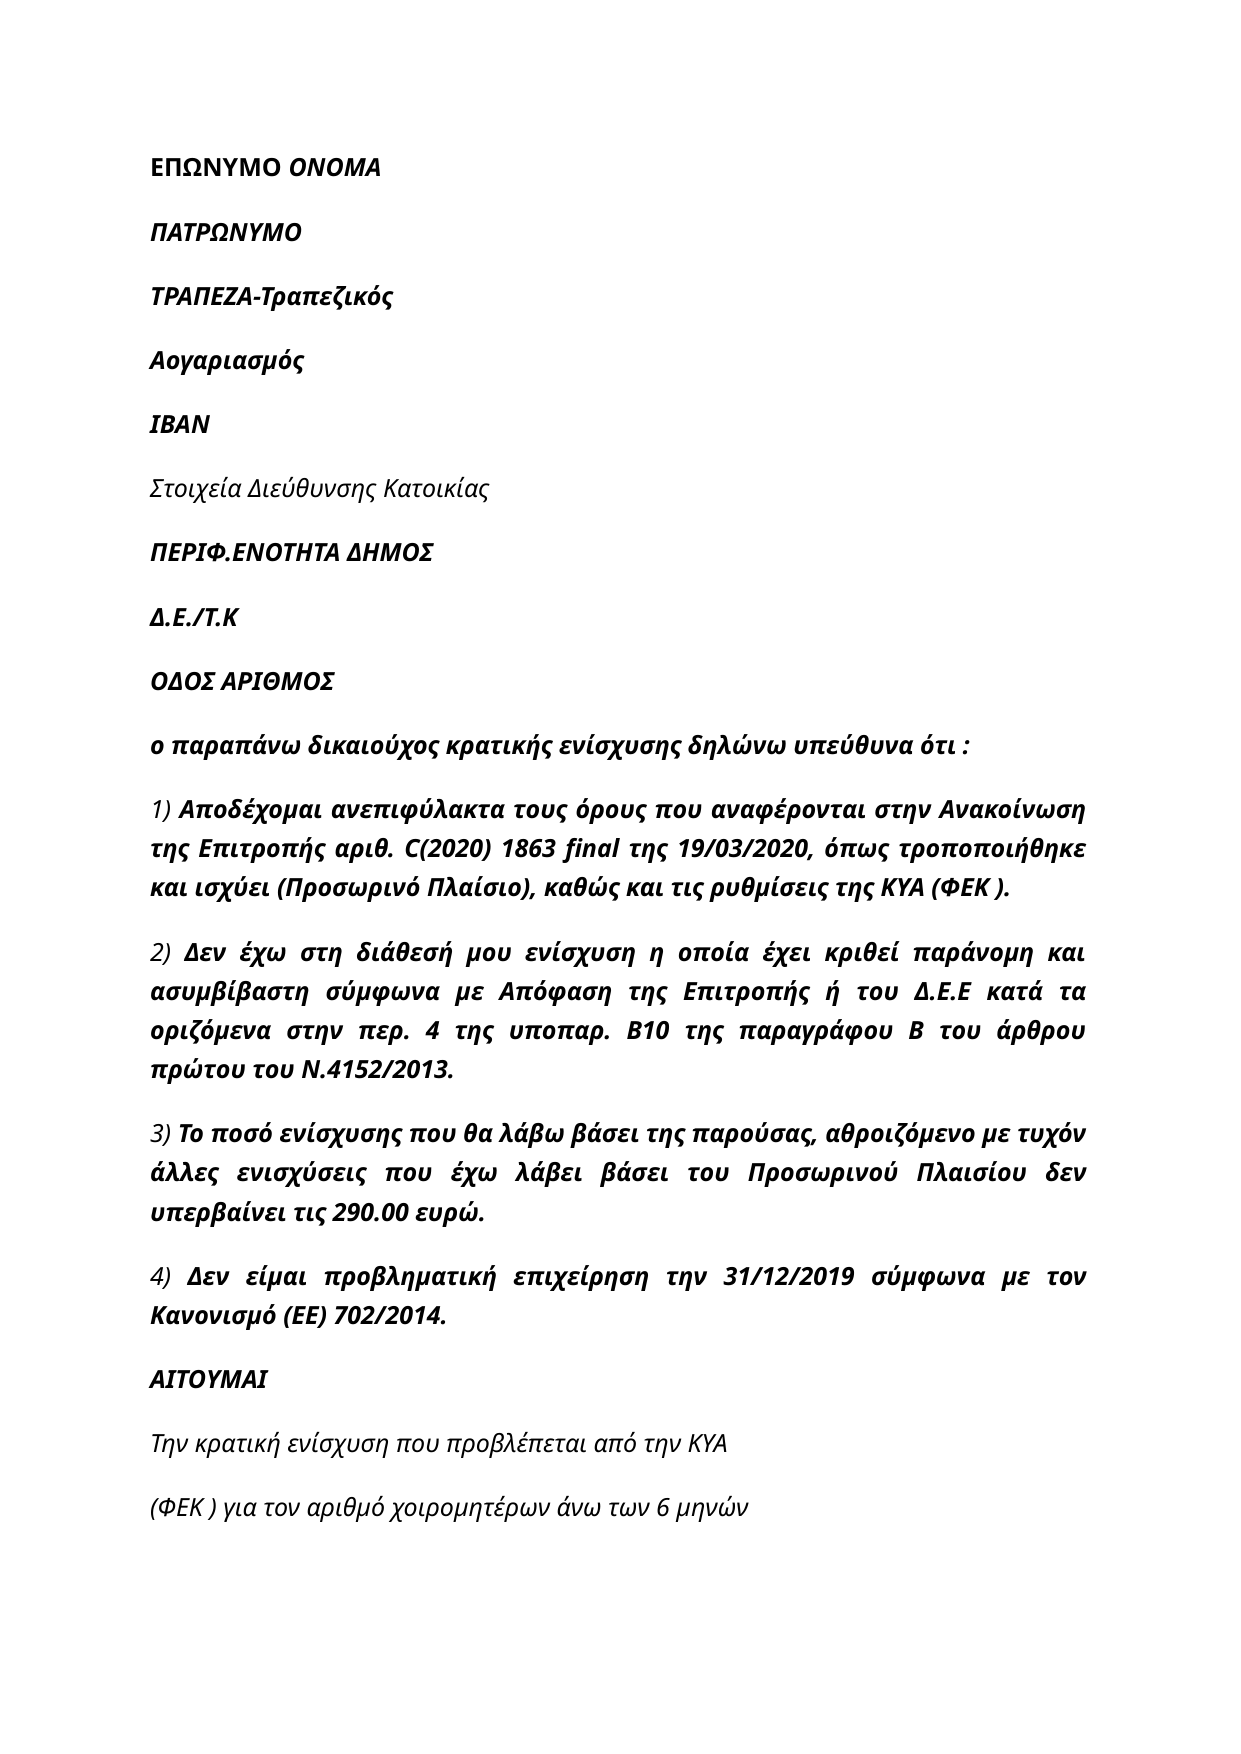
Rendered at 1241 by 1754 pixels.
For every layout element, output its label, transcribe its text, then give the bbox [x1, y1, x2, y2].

text 1) Αποδέχομαι ανεπιφύλακτα τους όρους που αναφέρονται στην Ανακοίνωση της Επιτροπής αριθ. C(2020) 1863 final της 19/03/2020, όπως τροποποιήθηκε και ισχύει (Προσωρινό Πλαίσιο), καθώς και τις ρυθμίσεις της ΚΥΑ (ΦΕΚ ). [150, 792, 1090, 904]
text 3) Το ποσό ενίσχυσης που θα λάβω βάσει της παρούσας, αθροιζόμενο με τυχόν άλλες ενισχύσεις που έχω λάβει βάσει του Προσωρινού Πλαισίου δεν υπερβαίνει τις 290.00 ευρώ. [150, 1116, 1090, 1228]
text 4) Δεν είμαι προβληματική επιχείρηση την 31/12/2019 σύμφωνα με τον Κανονισμό (ΕΕ) 702/2014. [150, 1258, 1090, 1332]
text ΙΒΑΝ [150, 407, 1090, 441]
text ΤΡΑΠΕΖΑ-Τραπεζικός [150, 278, 1090, 312]
text (ΦΕΚ ) για τον αριθμό χοιρομητέρων άνω των 6 μηνών [150, 1490, 1090, 1524]
text Δ.Ε./Τ.Κ [150, 599, 1090, 633]
text 2) Δεν έχω στη διάθεσή μου ενίσχυση η οποία έχει κριθεί παράνομη και ασυμβίβαστη σύμφωνα με Απόφαση της Επιτροπής ή του Δ.Ε.Ε κατά τα οριζόμενα στην περ. 4 της υποπαρ. Β10 της παραγράφου Β του άρθρου πρώτου του Ν.4152/2013. [150, 934, 1090, 1086]
text ΠΕΡΙΦ.ΕΝΟΤΗΤΑ ΔΗΜΟΣ [150, 535, 1090, 569]
text Την κρατική ενίσχυση που προβλέπεται από την ΚΥΑ [150, 1426, 1090, 1460]
text ΑΙΤΟΥΜΑΙ [150, 1362, 1090, 1396]
text Στοιχεία Διεύθυνσης Κατοικίας [150, 471, 1090, 505]
text ο παραπάνω δικαιούχος κρατικής ενίσχυσης δηλώνω υπεύθυνα ότι : [150, 727, 1090, 762]
text ΕΠΩΝΥΜΟ ΟΝΟΜΑ [150, 150, 1090, 184]
text ΠΑΤΡΩΝΥΜΟ [150, 214, 1090, 248]
text ΟΔΟΣ ΑΡΙΘΜΟΣ [150, 663, 1090, 697]
text Αογαριασμός [150, 342, 1090, 377]
